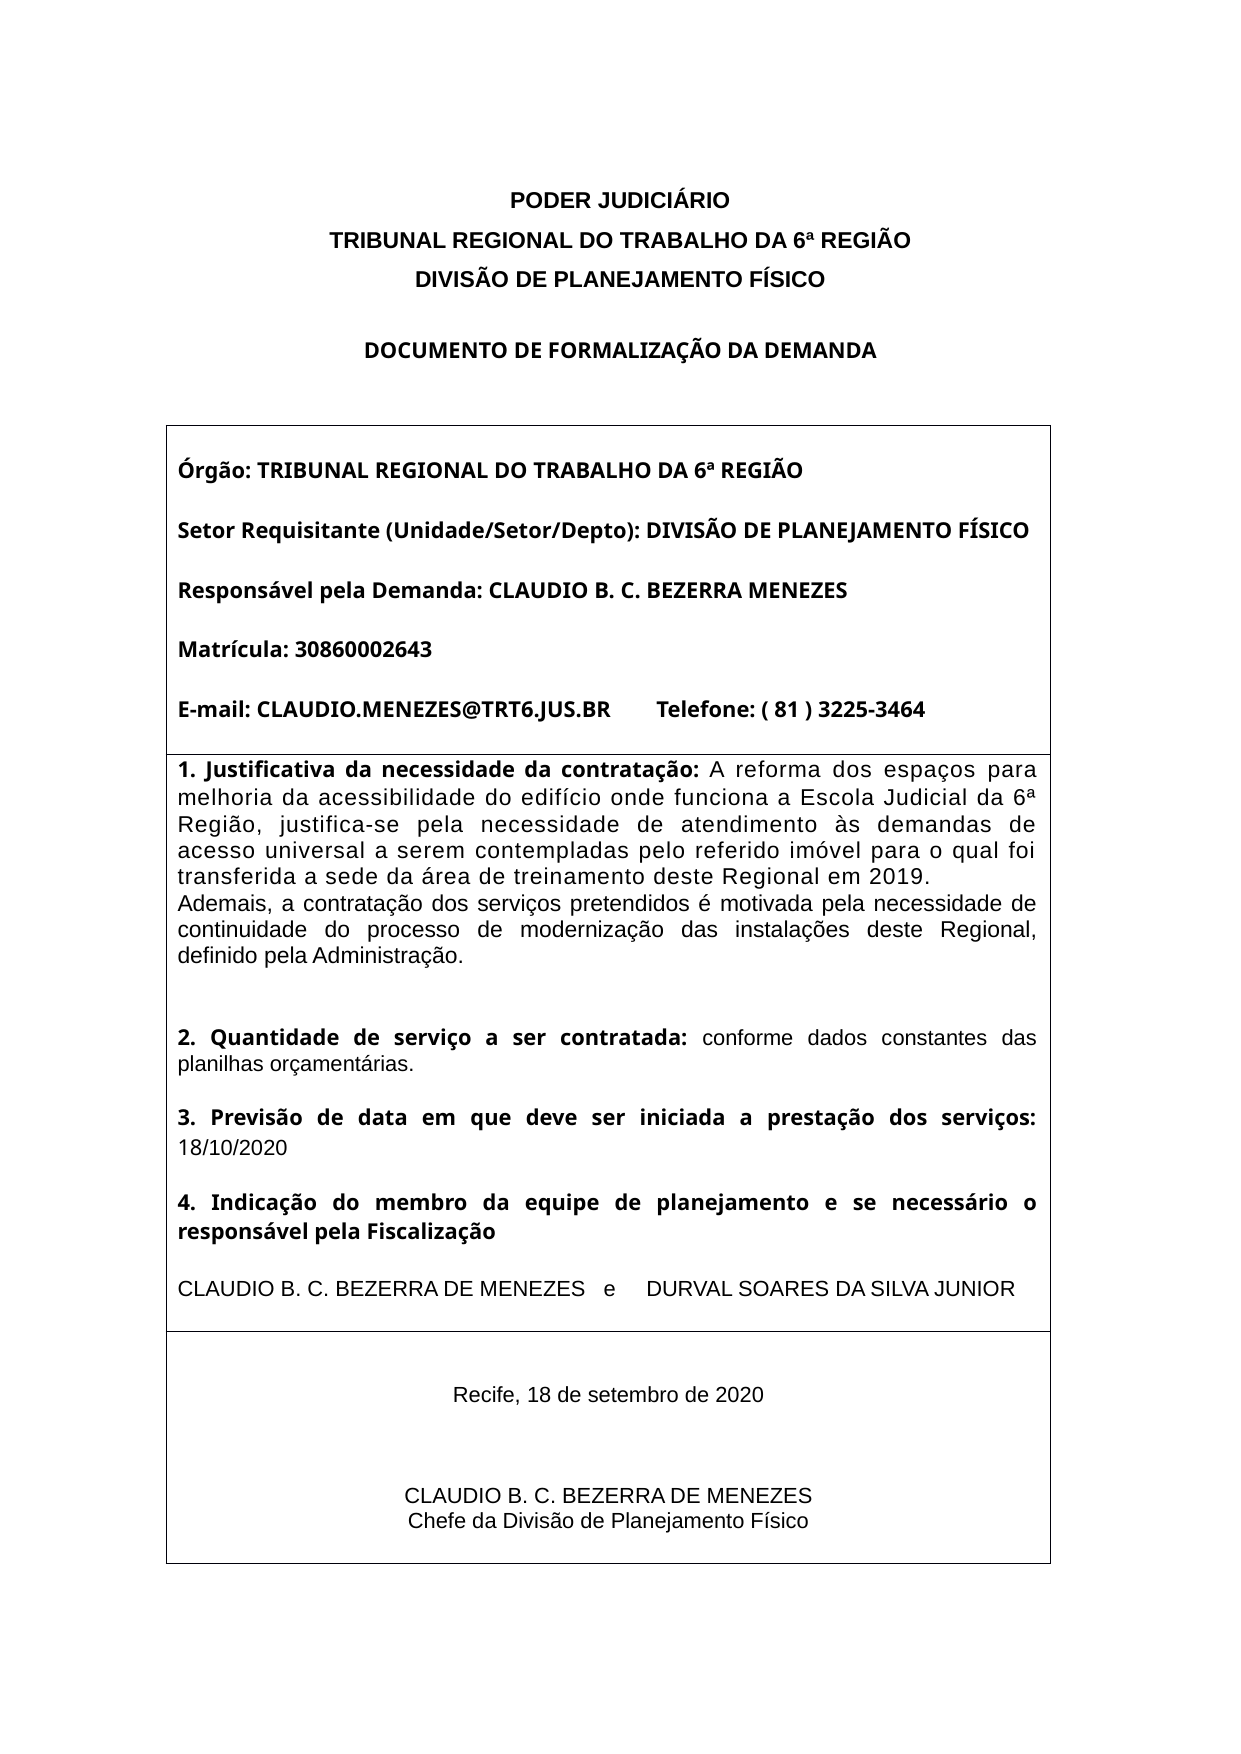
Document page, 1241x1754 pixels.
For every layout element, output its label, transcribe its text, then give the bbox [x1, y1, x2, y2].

table_cell 1. Justificativa da necessidade da contratação: A reforma dos espaços para melhoria da acessibilidade do edifício onde funciona a Escola Judicial da 6ª Região, justifica-se pela necessidade de atendimento às demandas de acesso universal a serem contempladas pelo referido imóvel para o qual foi transferida a sede da área de treinamento deste Regional em 2019. Ademais, a contratação dos serviços pretendidos é motivada pela necessidade de continuidade do processo de modernização das instalações deste Regional, definido pela Administração. 2. Quantidade de serviço a ser contratada: conforme dados constantes das planilhas orçamentárias. 3. Previsão de data em que deve ser iniciada a prestação dos serviços: 18/10/2020 4. Indicação do membro da equipe de planejamento e se necessário o responsável pela Fiscalização CLAUDIO B. C. BEZERRA DE MENEZES e DURVAL SOARES DA SILVA JUNIOR [167, 755, 1050, 1331]
text DIVISÃO DE PLANEJAMENTO FÍSICO [177, 266, 1063, 292]
text PODER JUDICIÁRIO [177, 187, 1063, 213]
text DOCUMENTO DE FORMALIZAÇÃO DA DEMANDA [177, 335, 1063, 365]
table_cell Recife, 18 de setembro de 2020 CLAUDIO B. C. BEZERRA DE MENEZES Chefe da Divisão de Planejamento Físico [167, 1332, 1050, 1563]
text TRIBUNAL REGIONAL DO TRABALHO DA 6ª REGIÃO [177, 227, 1063, 253]
table_header Órgão: TRIBUNAL REGIONAL DO TRABALHO DA 6ª REGIÃO Setor Requisitante (Unidade/Setor/Depto): DIVISÃO DE PLANEJAMENTO FÍSICO Responsável pela Demanda: CLAUDIO B. C. BEZERRA MENEZES Matrícula: 30860002643 E-mail: CLAUDIO.MENEZES@TRT6.JUS.BR Telefone: ( 81 ) 3225-3464 [167, 426, 1050, 753]
